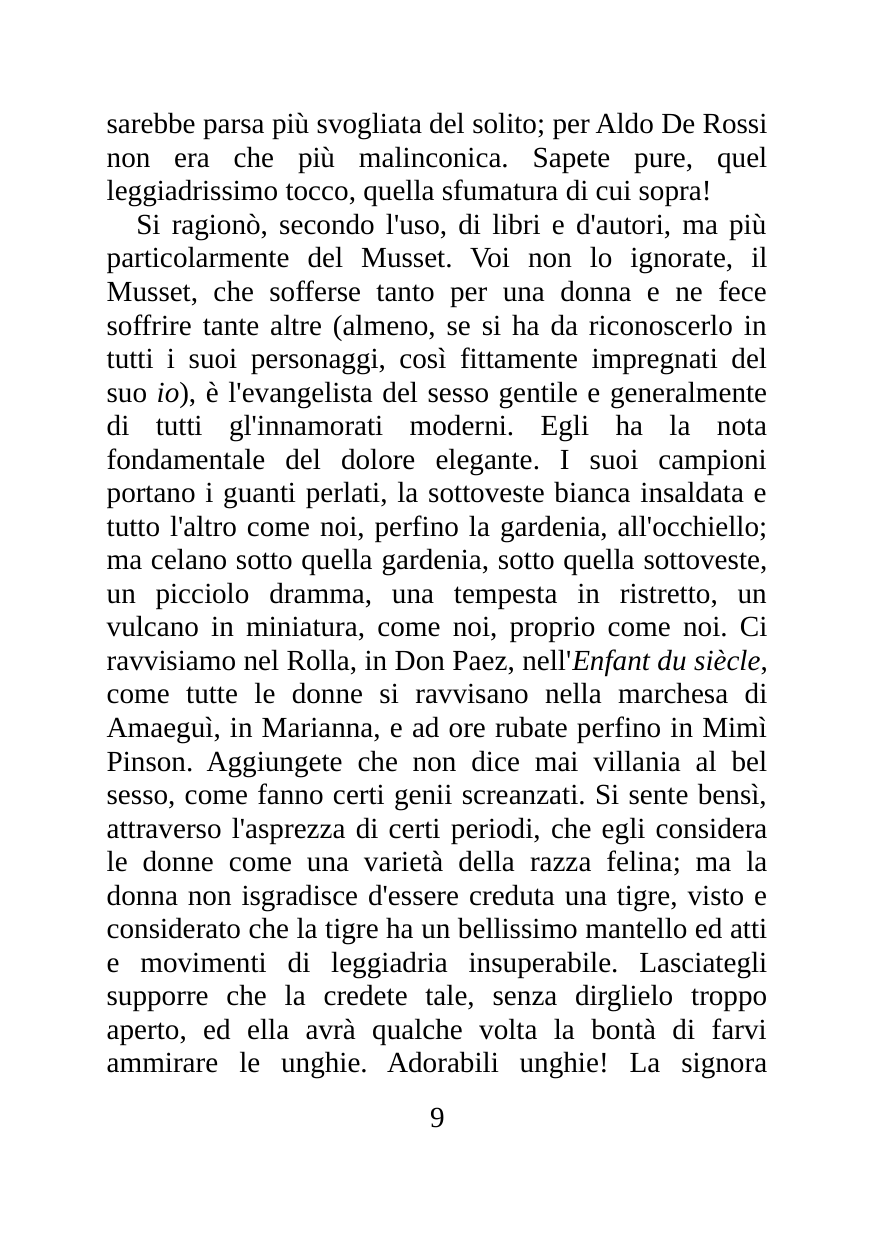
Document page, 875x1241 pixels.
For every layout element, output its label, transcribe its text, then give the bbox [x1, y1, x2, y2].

text sarebbe parsa più svogliata del solito; per Aldo De Rossi non era che più malinconica. Sapete pure, quel leggiadrissimo tocco, quella sfumatura di cui sopra! [106, 106, 768, 207]
text Si ragionò, secondo l'uso, di libri e d'autori, ma più particolarmente del Musset. Voi non lo ignorate, il Musset, che sofferse tanto per una donna e ne fece soffrire tante altre (almeno, se si ha da riconoscerlo in tutti i suoi personaggi, così fittamente impregnati del suo io), è l'evangelista del sesso gentile e generalmente di tutti gl'innamorati moderni. Egli ha la nota fondamentale del dolore elegante. I suoi campioni portano i guanti perlati, la sottoveste bianca insaldata e tutto l'altro come noi, perfino la gardenia, all'occhiello; ma celano sotto quella gardenia, sotto quella sottoveste, un picciolo dramma, una tempesta in ristretto, un vulcano in miniatura, come noi, proprio come noi. Ci ravvisiamo nel Rolla, in Don Paez, nell'Enfant du siècle, come tutte le donne si ravvisano nella marchesa di Amaeguì, in Marianna, e ad ore rubate perfino in Mimì Pinson. Aggiungete che non dice mai villania al bel sesso, come fanno certi genii screanzati. Si sente bensì, attraverso l'asprezza di certi periodi, che egli considera le donne come una varietà della razza felina; ma la donna non isgradisce d'essere creduta una tigre, visto e considerato che la tigre ha un bellissimo mantello ed atti e movimenti di leggiadria insuperabile. Lasciategli supporre che la credete tale, senza dirglielo troppo aperto, ed ella avrà qualche volta la bontà di farvi ammirare le unghie. Adorabili unghie! La signora [106, 207, 768, 1079]
